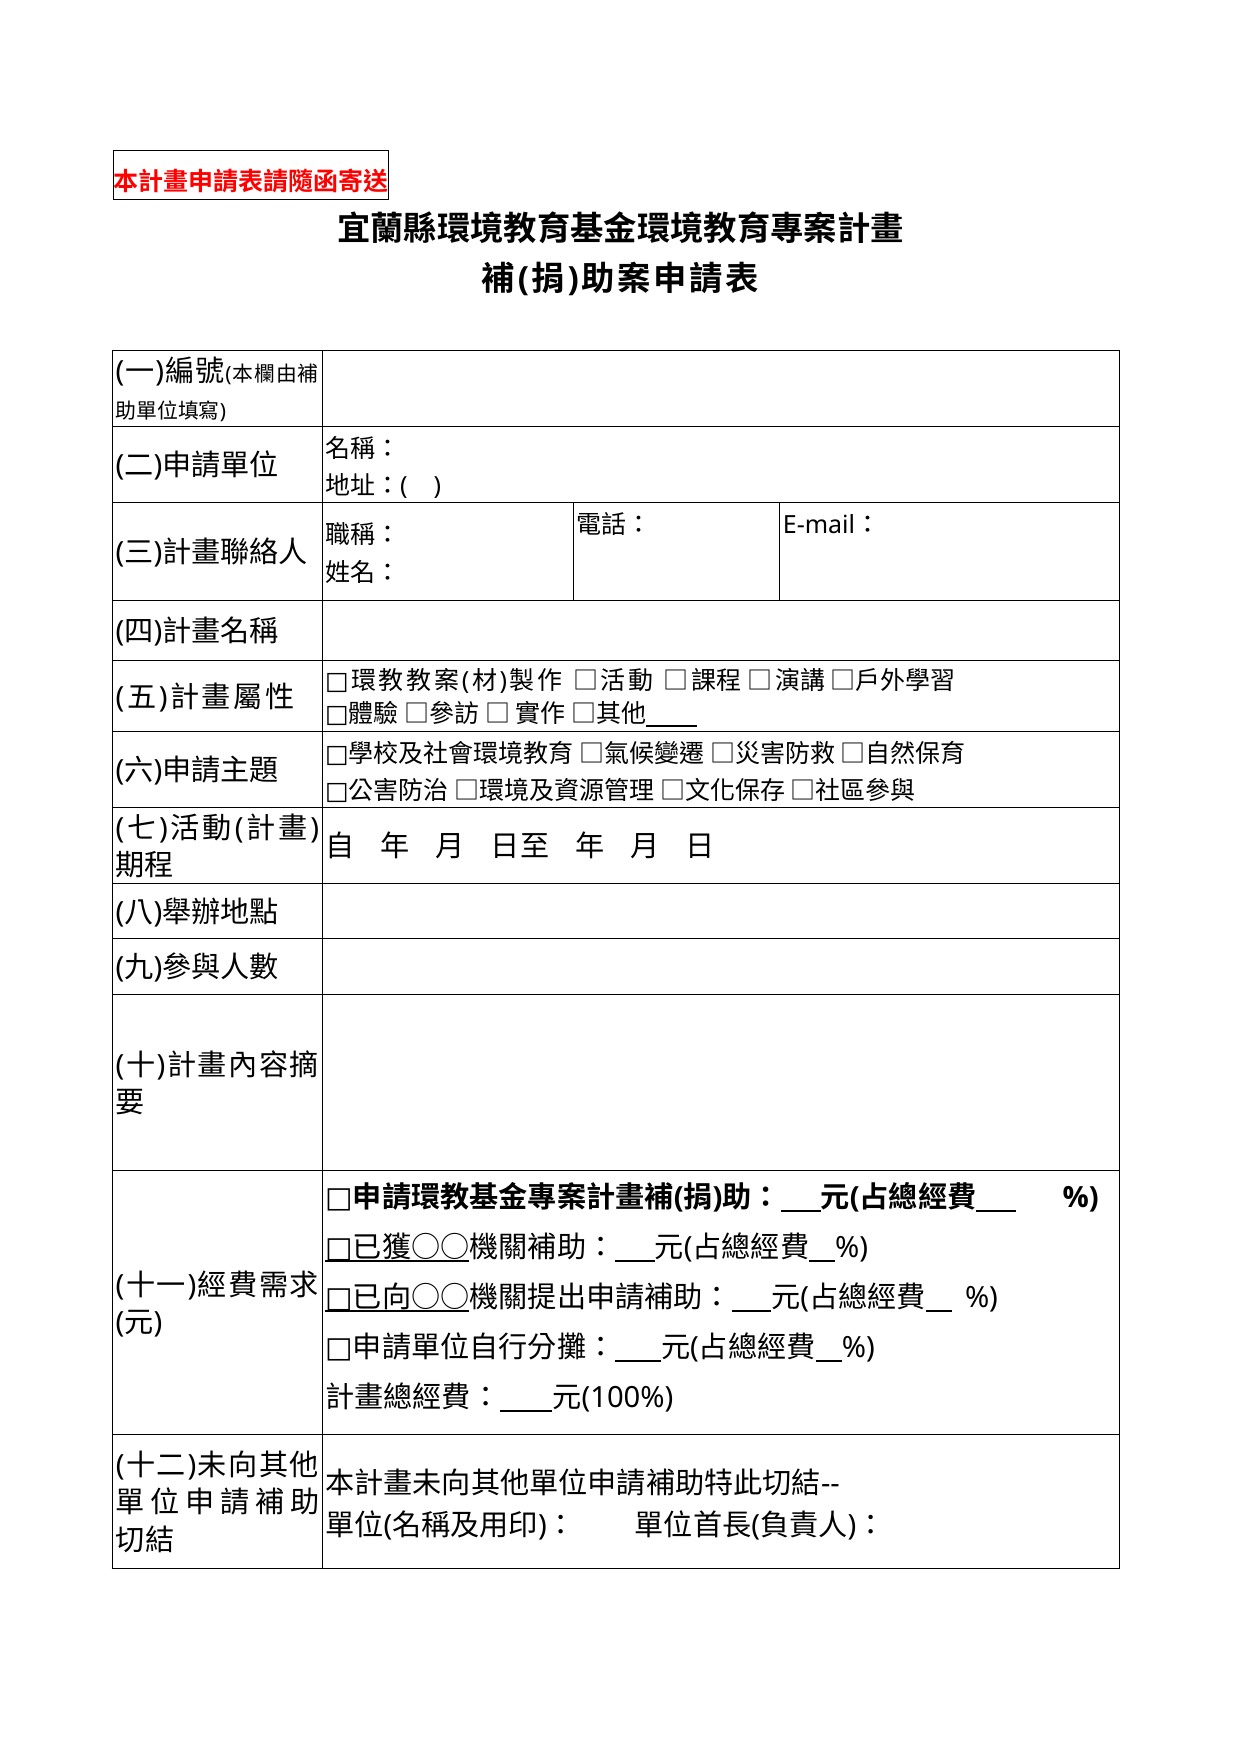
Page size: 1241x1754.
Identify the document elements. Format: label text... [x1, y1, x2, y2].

table_cell (四)計畫名稱 [113, 601, 322, 660]
table_cell □環教教案(材)製作 □活動 □課程 □演講 □戶外學習 □體驗 □參訪 □ 實作 □其他 [323, 661, 1119, 731]
table_cell (七)活動(計畫)期程 [113, 808, 322, 883]
text 補(捐)助案申請表 [112, 250, 1128, 300]
table_cell 職稱： 姓名： [323, 503, 573, 600]
table_cell (十二)未向其他單位申請補助切結 [113, 1435, 322, 1568]
table_cell [323, 601, 1119, 660]
table_cell (八)舉辦地點 [113, 884, 322, 938]
text [389, 150, 1128, 200]
text 本計畫申請表請隨函寄送 [114, 151, 388, 199]
table_cell (九)參與人數 [113, 939, 322, 994]
table_cell [323, 995, 1119, 1170]
table_cell (六)申請主題 [113, 732, 322, 807]
table_cell 名稱： 地址：( ) [323, 427, 1119, 502]
table_cell [323, 884, 1119, 938]
table_cell (五)計畫屬性 [113, 661, 322, 731]
table_cell (二)申請單位 [113, 427, 322, 502]
table_cell (十)計畫內容摘要 [113, 995, 322, 1170]
table_cell 自 年 月 日至 年 月 日 [323, 808, 1119, 883]
table_cell (三)計畫聯絡人 [113, 503, 322, 600]
table_header (一)編號(本欄由補助單位填寫) [113, 351, 322, 426]
table_header [323, 351, 1119, 426]
table_cell 電話： [574, 503, 779, 600]
text 宜蘭縣環境教育基金環境教育專案計畫 [112, 200, 1128, 250]
table_cell 本計畫未向其他單位申請補助特此切結-- 單位(名稱及用印)： 單位首長(負責人)： [323, 1435, 1119, 1568]
table_cell □申請環教基金專案計畫補(捐)助： 元(占總經費 %) □已獲○○機關補助： 元(占總經費 %) □已向○○機關提出申請補助： 元(占總經費 %) □申請單位自行分攤： 元(占總經費 %) 計畫總經費： 元(100%) [323, 1171, 1119, 1434]
table_cell □學校及社會環境教育 □氣候變遷 □災害防救 □自然保育 □公害防治 □環境及資源管理 □文化保存 □社區參與 [323, 732, 1119, 807]
table_cell (十一)經費需求(元) [113, 1171, 322, 1434]
table_cell [323, 939, 1119, 994]
table_cell E-mail： [780, 503, 1119, 600]
